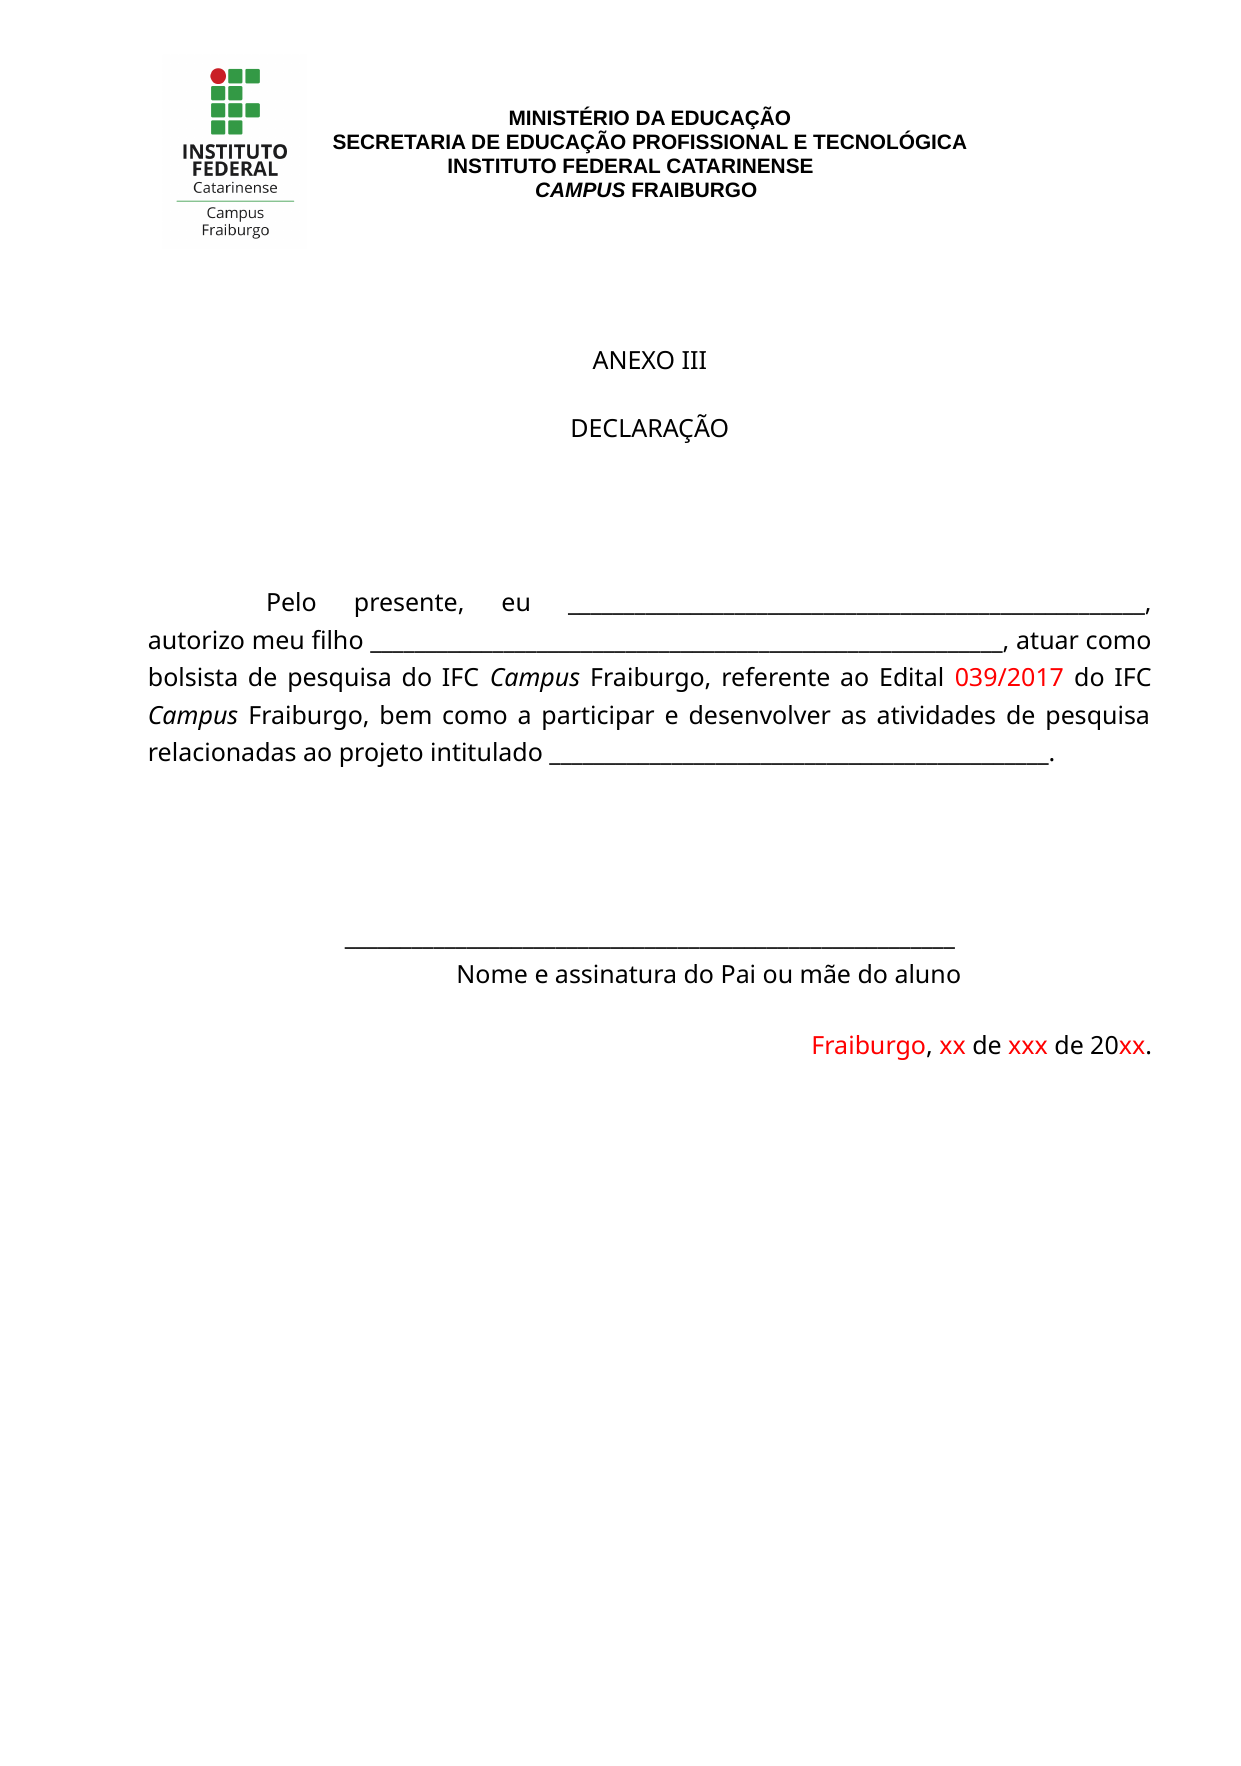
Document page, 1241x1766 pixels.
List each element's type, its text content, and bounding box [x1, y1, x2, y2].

text Nome e assinatura do Pai ou mãe do aluno [148, 953, 1152, 990]
text Pelo presente, eu ____________________________________________________, autorizo meu filho _________________________________________________________, atuar como bolsista de pesquisa do IFC Campus Fraiburgo, referente ao Edital 039/2017 do IFC Campus Fraiburgo, bem como a participar e desenvolver as atividades de pesquisa relacionadas ao projeto intitulado _____________________________________________. [148, 581, 1152, 769]
text _______________________________________________________ [148, 919, 1152, 953]
text DECLARAÇÃO [148, 411, 1152, 445]
picture [162, 54, 308, 249]
text ANEXO III [148, 343, 1152, 377]
text Fraiburgo, xx de xxx de 20xx. [148, 1028, 1152, 1062]
